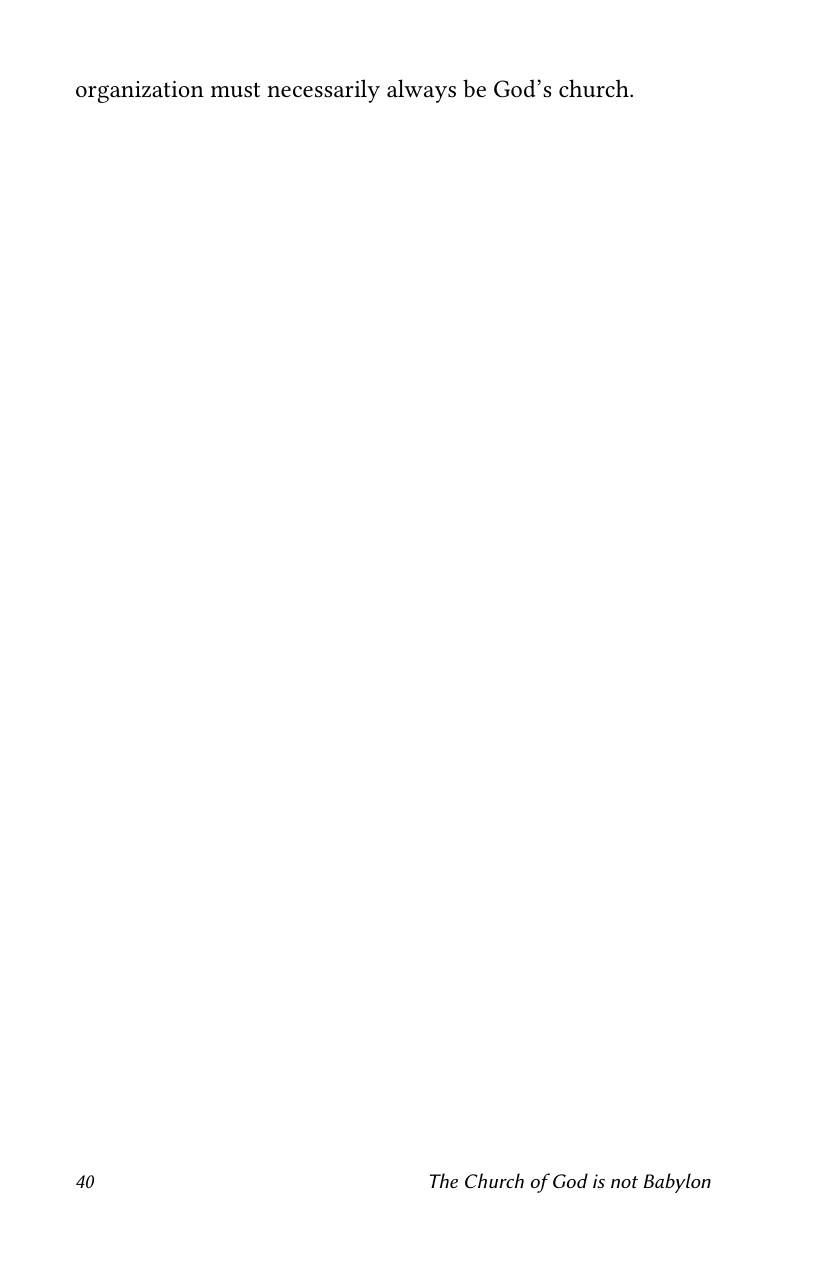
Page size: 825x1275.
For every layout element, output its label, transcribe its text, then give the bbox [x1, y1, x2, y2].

text organization must necessarily always be God’s church. [75, 75, 712, 103]
